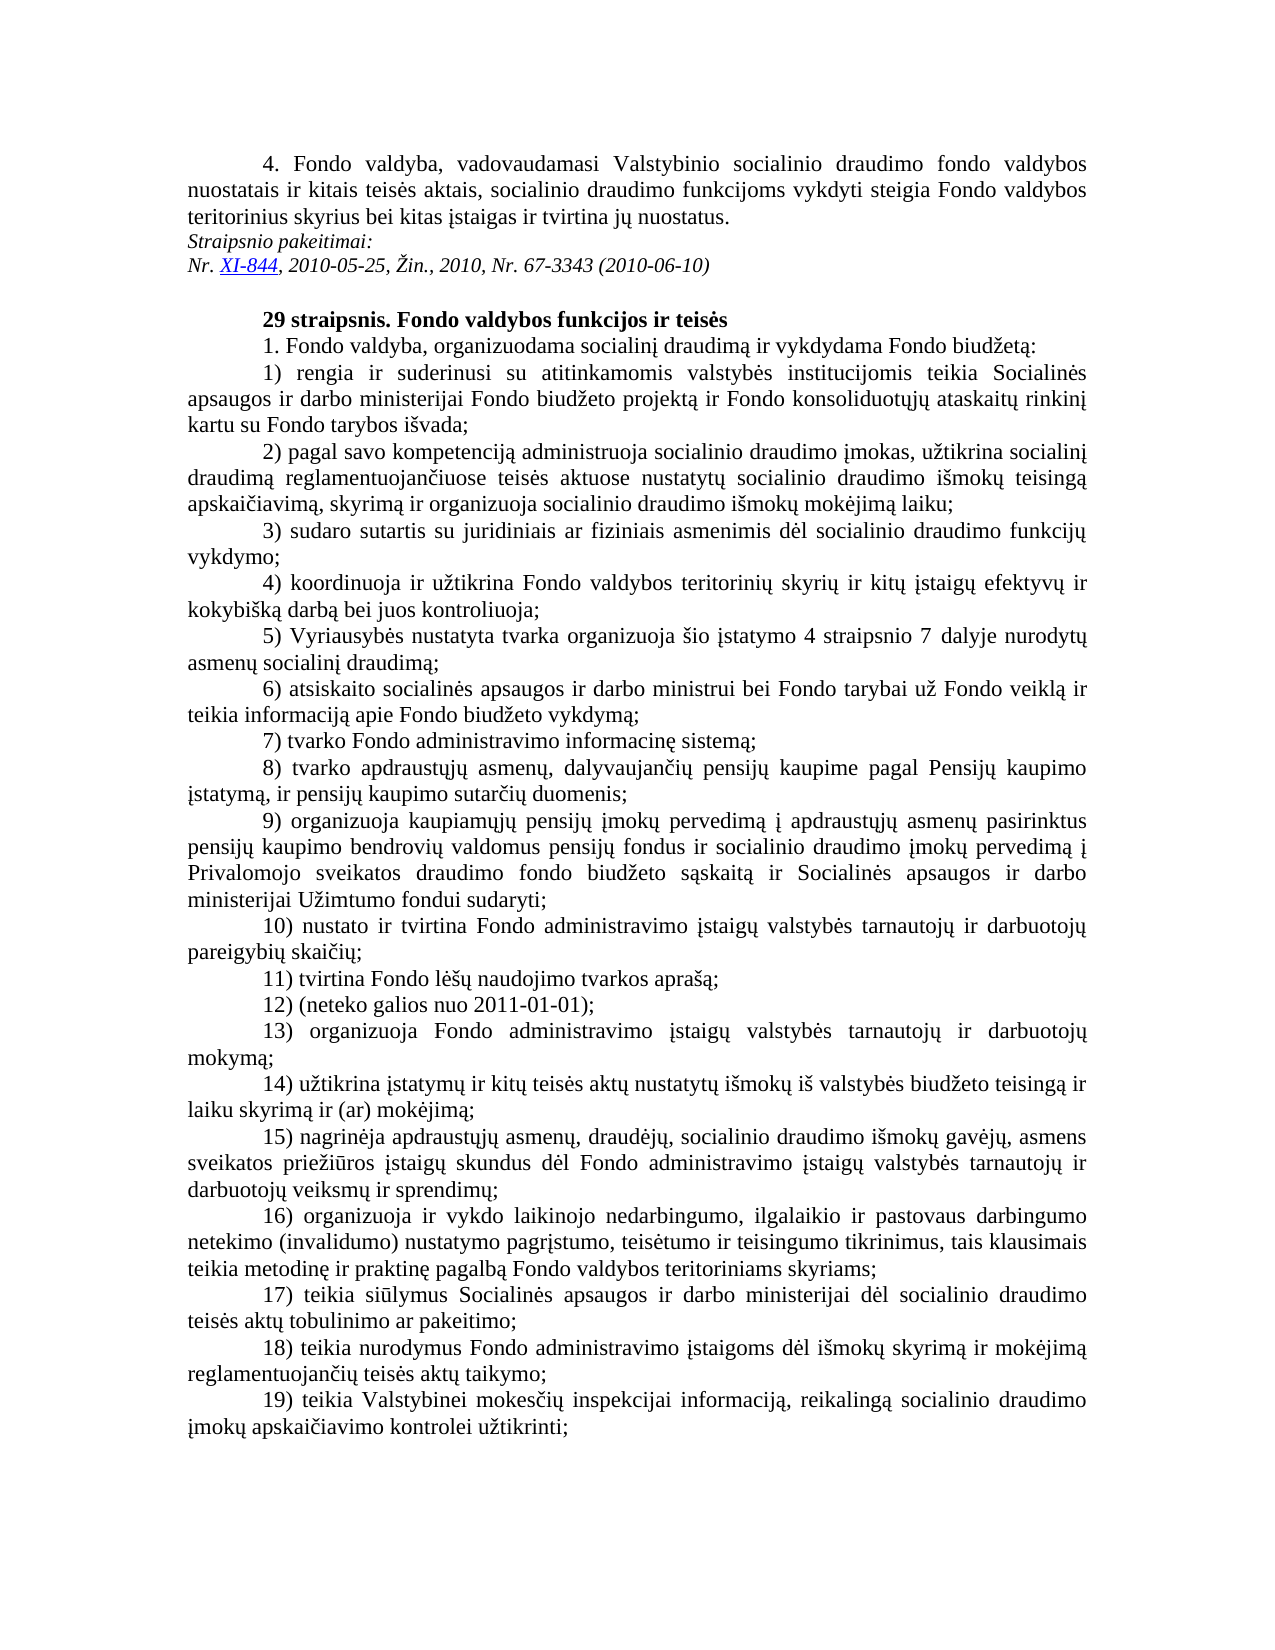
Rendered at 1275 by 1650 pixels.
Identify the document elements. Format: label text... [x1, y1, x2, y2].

text 16) organizuoja ir vykdo laikinojo nedarbingumo, ilgalaikio ir pastovaus darbingumo netekimo (invalidumo) nustatymo pagrįstumo, teisėtumo ir teisingumo tikrinimus, tais klausimais teikia metodinę ir praktinę pagalbą Fondo valdybos teritoriniams skyriams; [187, 1202, 1088, 1281]
text 3) sudaro sutartis su juridiniais ar fiziniais asmenimis dėl socialinio draudimo funkcijų vykdymo; [187, 517, 1088, 569]
text 15) nagrinėja apdraustųjų asmenų, draudėjų, socialinio draudimo išmokų gavėjų, asmens sveikatos priežiūros įstaigų skundus dėl Fondo administravimo įstaigų valstybės tarnautojų ir darbuotojų veiksmų ir sprendimų; [187, 1123, 1088, 1202]
text Nr. XI-844, 2010-05-25, Žin., 2010, Nr. 67-3343 (2010-06-10) [187, 253, 1087, 277]
text 18) teikia nurodymus Fondo administravimo įstaigoms dėl išmokų skyrimą ir mokėjimą reglamentuojančių teisės aktų taikymo; [187, 1334, 1088, 1386]
text 4) koordinuoja ir užtikrina Fondo valdybos teritorinių skyrių ir kitų įstaigų efektyvų ir kokybišką darbą bei juos kontroliuoja; [187, 569, 1088, 622]
text Straipsnio pakeitimai: [187, 229, 1088, 253]
text 5) Vyriausybės nustatyta tvarka organizuoja šio įstatymo 4 straipsnio 7 dalyje nurodytų asmenų socialinį draudimą; [187, 622, 1087, 675]
text 14) užtikrina įstatymų ir kitų teisės aktų nustatytų išmokų iš valstybės biudžeto teisingą ir laiku skyrimą ir (ar) mokėjimą; [187, 1070, 1088, 1123]
text 10) nustato ir tvirtina Fondo administravimo įstaigų valstybės tarnautojų ir darbuotojų pareigybių skaičių; [187, 912, 1088, 965]
text 29 straipsnis. Fondo valdybos funkcijos ir teisės [187, 306, 1088, 332]
text 8) tvarko apdraustųjų asmenų, dalyvaujančių pensijų kaupime pagal Pensijų kaupimo įstatymą, ir pensijų kaupimo sutarčių duomenis; [187, 754, 1088, 807]
text 1. Fondo valdyba, organizuodama socialinį draudimą ir vykdydama Fondo biudžetą: [187, 332, 1088, 359]
text 13) organizuoja Fondo administravimo įstaigų valstybės tarnautojų ir darbuotojų mokymą; [187, 1017, 1088, 1070]
text 6) atsiskaito socialinės apsaugos ir darbo ministrui bei Fondo tarybai už Fondo veiklą ir teikia informaciją apie Fondo biudžeto vykdymą; [187, 675, 1088, 728]
text 19) teikia Valstybinei mokesčių inspekcijai informaciją, reikalingą socialinio draudimo įmokų apskaičiavimo kontrolei užtikrinti; [187, 1386, 1088, 1439]
text 1) rengia ir suderinusi su atitinkamomis valstybės institucijomis teikia Socialinės apsaugos ir darbo ministerijai Fondo biudžeto projektą ir Fondo konsoliduotųjų ataskaitų rinkinį kartu su Fondo tarybos išvada; [187, 359, 1088, 438]
text 12) (neteko galios nuo 2011-01-01); [187, 991, 1087, 1017]
text 7) tvarko Fondo administravimo informacinę sistemą; [187, 728, 1088, 754]
text 2) pagal savo kompetenciją administruoja socialinio draudimo įmokas, užtikrina socialinį draudimą reglamentuojančiuose teisės aktuose nustatytų socialinio draudimo išmokų teisingą apskaičiavimą, skyrimą ir organizuoja socialinio draudimo išmokų mokėjimą laiku; [187, 438, 1088, 517]
text 11) tvirtina Fondo lėšų naudojimo tvarkos aprašą; [187, 965, 1087, 991]
text 4. Fondo valdyba, vadovaudamasi Valstybinio socialinio draudimo fondo valdybos nuostatais ir kitais teisės aktais, socialinio draudimo funkcijoms vykdyti steigia Fondo valdybos teritorinius skyrius bei kitas įstaigas ir tvirtina jų nuostatus. [187, 150, 1088, 229]
text 9) organizuoja kaupiamųjų pensijų įmokų pervedimą į apdraustųjų asmenų pasirinktus pensijų kaupimo bendrovių valdomus pensijų fondus ir socialinio draudimo įmokų pervedimą į Privalomojo sveikatos draudimo fondo biudžeto sąskaitą ir Socialinės apsaugos ir darbo ministerijai Užimtumo fondui sudaryti; [187, 807, 1088, 912]
text 17) teikia siūlymus Socialinės apsaugos ir darbo ministerijai dėl socialinio draudimo teisės aktų tobulinimo ar pakeitimo; [187, 1281, 1088, 1334]
